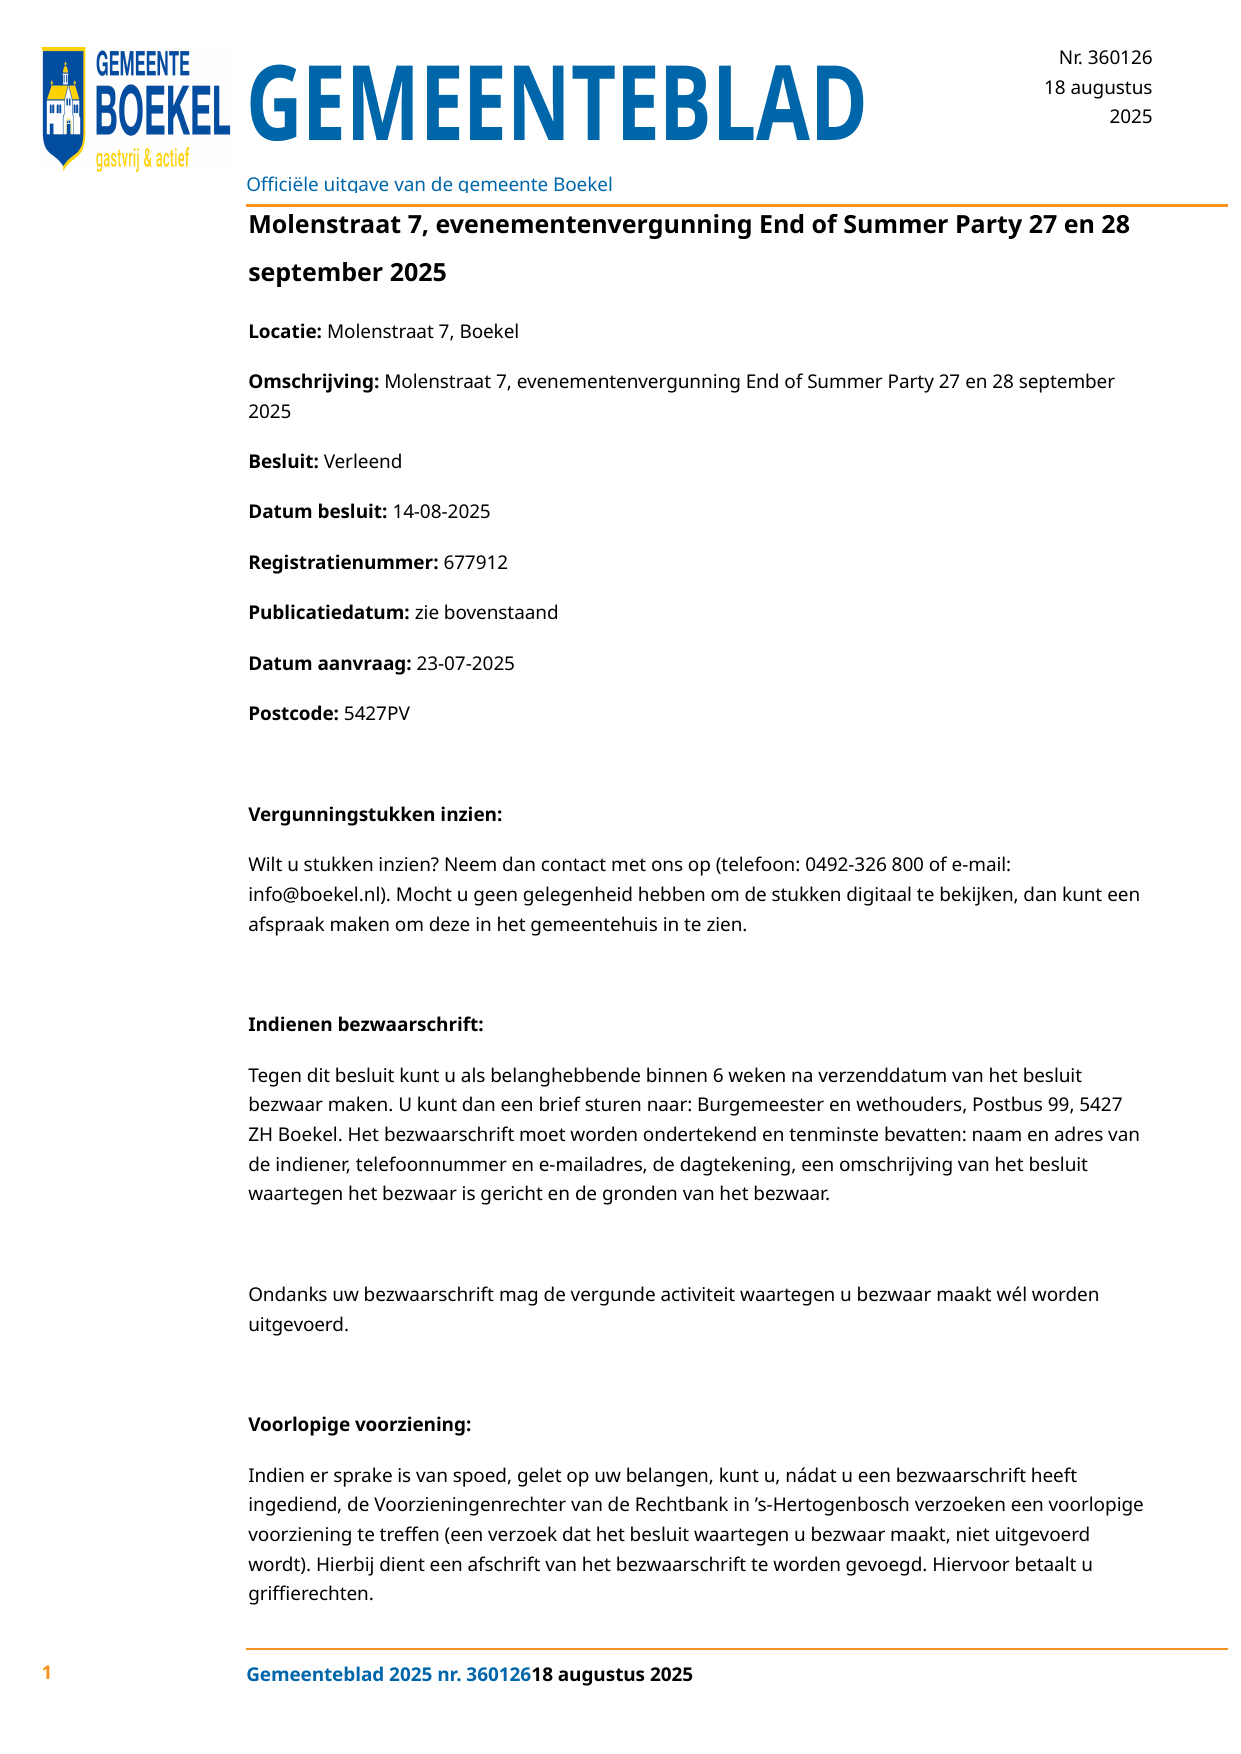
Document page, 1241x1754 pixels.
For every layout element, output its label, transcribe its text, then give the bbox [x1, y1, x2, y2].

text Voorlopige voorziening: [248, 1412, 1152, 1437]
text Datum aanvraag: 23-07-2025 [248, 650, 1152, 676]
text Vergunningstukken inzien: [248, 801, 1152, 827]
text Omschrijving: Molenstraat 7, evenementenvergunning End of Summer Party 27 en 28 september 2025 [248, 368, 1152, 424]
text Molenstraat 7, evenementenvergunning End of Summer Party 27 en 28 september 2025 [248, 207, 1152, 288]
text Indienen bezwaarschrift: [248, 1012, 1152, 1037]
text Registratienummer: 677912 [248, 549, 1152, 575]
text Indien er sprake is van spoed, gelet op uw belangen, kunt u, nádat u een bezwaarschrift heeft ingediend, de Voorzieningenrechter van de Rechtbank in ’s-Hertogenbosch verzoeken een voorlopige voorziening te treffen (een verzoek dat het besluit waartegen u bezwaar maakt, niet uitgevoerd wordt). Hierbij dient een afschrift van het bezwaarschrift te worden gevoegd. Hiervoor betaalt u griffierechten. [248, 1462, 1152, 1606]
text Locatie: Molenstraat 7, Boekel [248, 318, 1152, 344]
text Ondanks uw bezwaarschrift mag de vergunde activiteit waartegen u bezwaar maakt wél worden uitgevoerd. [248, 1281, 1152, 1337]
picture [41, 47, 231, 172]
text Postcode: 5427PV [248, 700, 1152, 726]
text Publicatiedatum: zie bovenstaand [248, 599, 1152, 625]
text Besluit: Verleend [248, 448, 1152, 474]
text Wilt u stukken inzien? Neem dan contact met ons op (telefoon: 0492-326 800 of e-mail: info@boekel.nl). Mocht u geen gelegenheid hebben om de stukken digitaal te bekijken, dan kunt een afspraak maken om deze in het gemeentehuis in te zien. [248, 852, 1152, 937]
text Tegen dit besluit kunt u als belanghebbende binnen 6 weken na verzenddatum van het besluit bezwaar maken. U kunt dan een brief sturen naar: Burgemeester en wethouders, Postbus 99, 5427 ZH Boekel. Het bezwaarschrift moet worden ondertekend en tenminste bevatten: naam en adres van de indiener, telefoonnummer en e-mailadres, de dagtekening, een omschrijving van het besluit waartegen het bezwaar is gericht en de gronden van het bezwaar. [248, 1062, 1152, 1206]
text Datum besluit: 14-08-2025 [248, 499, 1152, 524]
